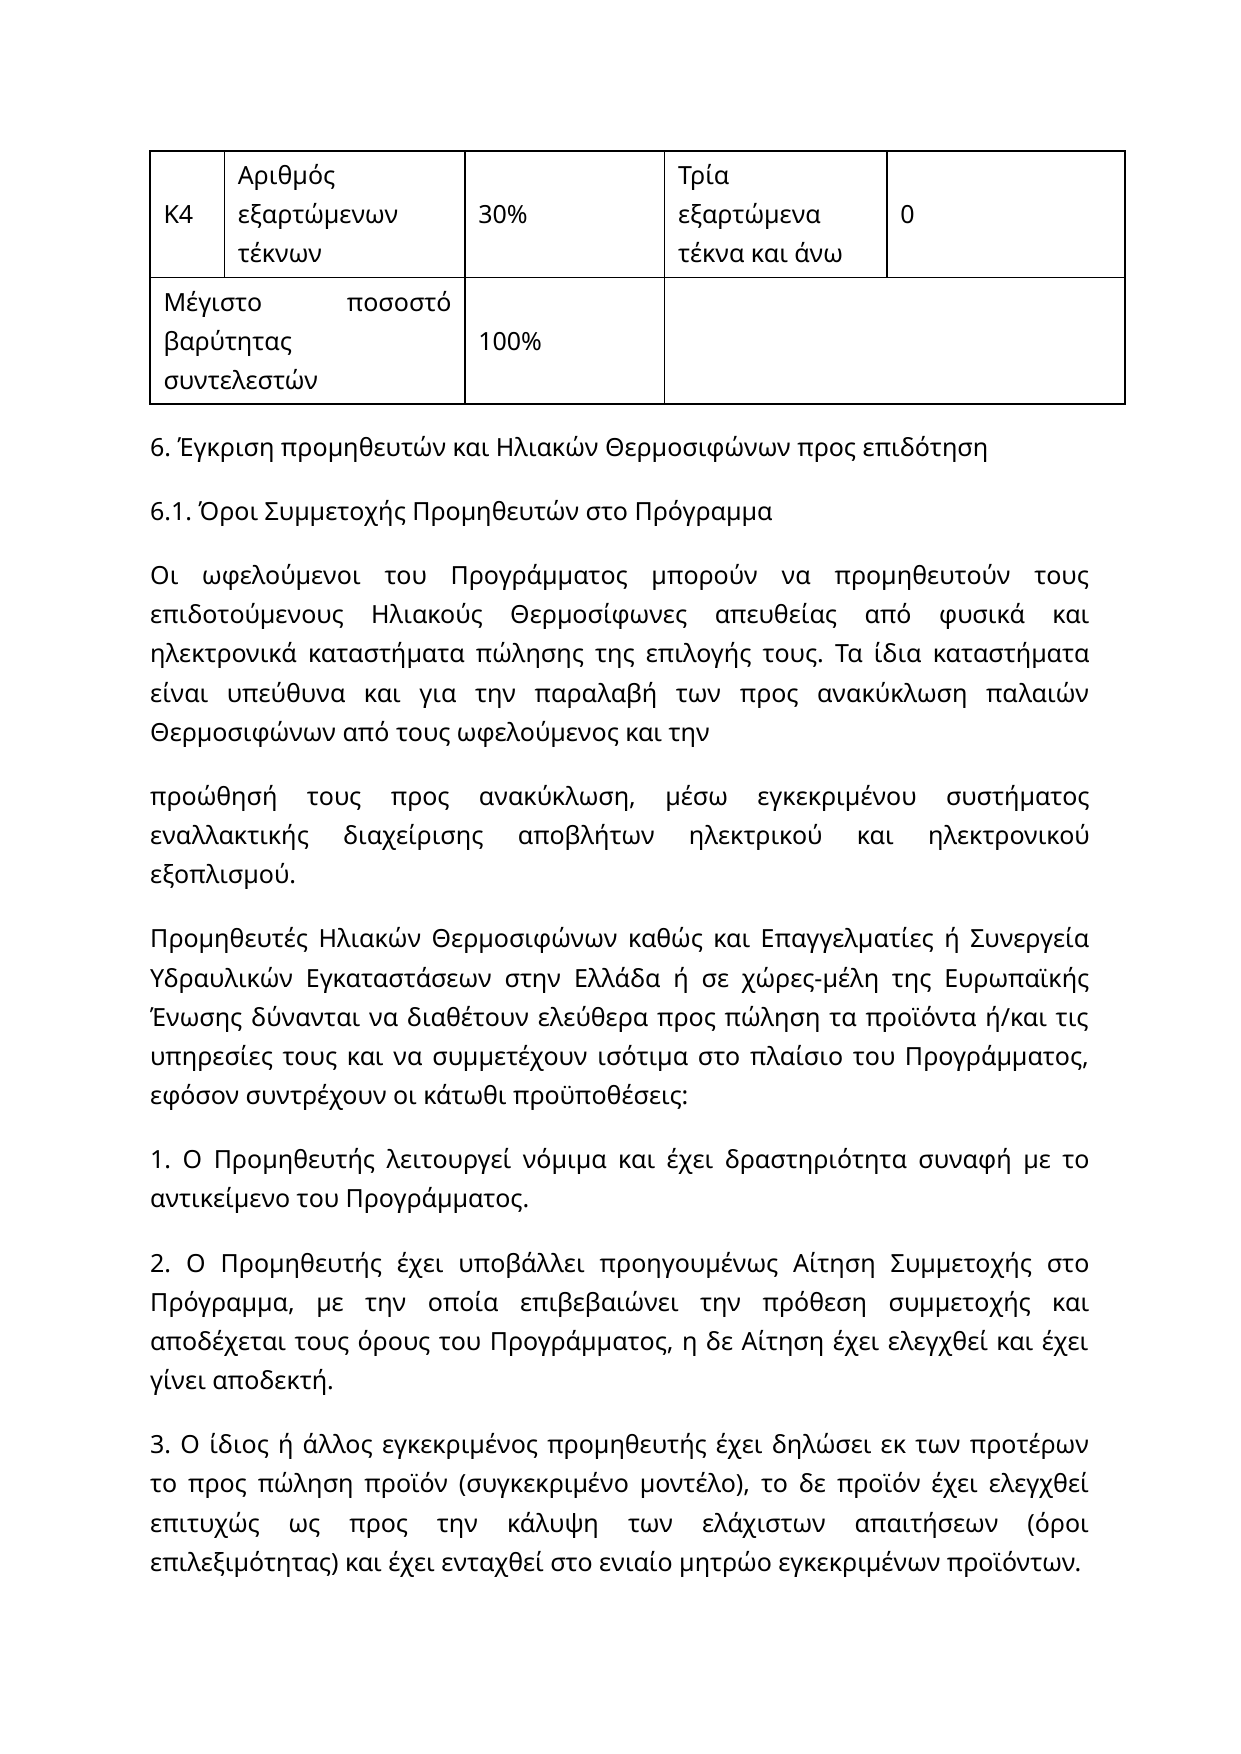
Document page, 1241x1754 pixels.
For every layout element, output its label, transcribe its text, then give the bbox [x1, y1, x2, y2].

table_cell [665, 278, 1124, 403]
text 6.1. Όροι Συμμετοχής Προμηθευτών στο Πρόγραμμα [150, 494, 1090, 528]
text 3. Ο ίδιος ή άλλος εγκεκριμένος προμηθευτής έχει δηλώσει εκ των προτέρων το προς πώληση προϊόν (συγκεκριμένο μοντέλο), το δε προϊόν έχει ελεγχθεί επιτυχώς ως προς την κάλυψη των ελάχιστων απαιτήσεων (όροι επιλεξιμότητας) και έχει ενταχθεί στο ενιαίο μητρώο εγκεκριμένων προϊόντων. [150, 1427, 1090, 1578]
table_cell Μέγιστο ποσοστό βαρύτητας συντελεστών [151, 278, 464, 403]
table_cell Τρία εξαρτώμενα τέκνα και άνω [665, 152, 886, 276]
table_cell 0 [888, 152, 1124, 276]
text προώθησή τους προς ανακύκλωση, μέσω εγκεκριμένου συστήματος εναλλακτικής διαχείρισης αποβλήτων ηλεκτρικού και ηλεκτρονικού εξοπλισμού. [150, 779, 1090, 891]
text Προμηθευτές Ηλιακών Θερμοσιφώνων καθώς και Επαγγελματίες ή Συνεργεία Υδραυλικών Εγκαταστάσεων στην Ελλάδα ή σε χώρες-μέλη της Ευρωπαϊκής Ένωσης δύνανται να διαθέτουν ελεύθερα προς πώληση τα προϊόντα ή/και τις υπηρεσίες τους και να συμμετέχουν ισότιμα στο πλαίσιο του Προγράμματος, εφόσον συντρέχουν οι κάτωθι προϋποθέσεις: [150, 921, 1090, 1112]
text 6. Έγκριση προμηθευτών και Ηλιακών Θερμοσιφώνων προς επιδότηση [150, 429, 1090, 463]
table_cell 30% [466, 152, 664, 276]
text 2. Ο Προμηθευτής έχει υποβάλλει προηγουμένως Αίτηση Συμμετοχής στο Πρόγραμμα, με την οποία επιβεβαιώνει την πρόθεση συμμετοχής και αποδέχεται τους όρους του Προγράμματος, η δε Αίτηση έχει ελεγχθεί και έχει γίνει αποδεκτή. [150, 1245, 1090, 1397]
table_cell K4 [151, 152, 224, 276]
text 1. Ο Προμηθευτής λειτουργεί νόμιμα και έχει δραστηριότητα συναφή με το αντικείμενο του Προγράμματος. [150, 1142, 1090, 1215]
text Οι ωφελούμενοι του Προγράμματος μπορούν να προμηθευτούν τους επιδοτούμενους Ηλιακούς Θερμοσίφωνες απευθείας από φυσικά και ηλεκτρονικά καταστήματα πώλησης της επιλογής τους. Τα ίδια καταστήματα είναι υπεύθυνα και για την παραλαβή των προς ανακύκλωση παλαιών Θερμοσιφώνων από τους ωφελούμενος και την [150, 558, 1090, 748]
table_cell 100% [466, 278, 664, 403]
table_cell Αριθμός εξαρτώμενων τέκνων [225, 152, 464, 276]
